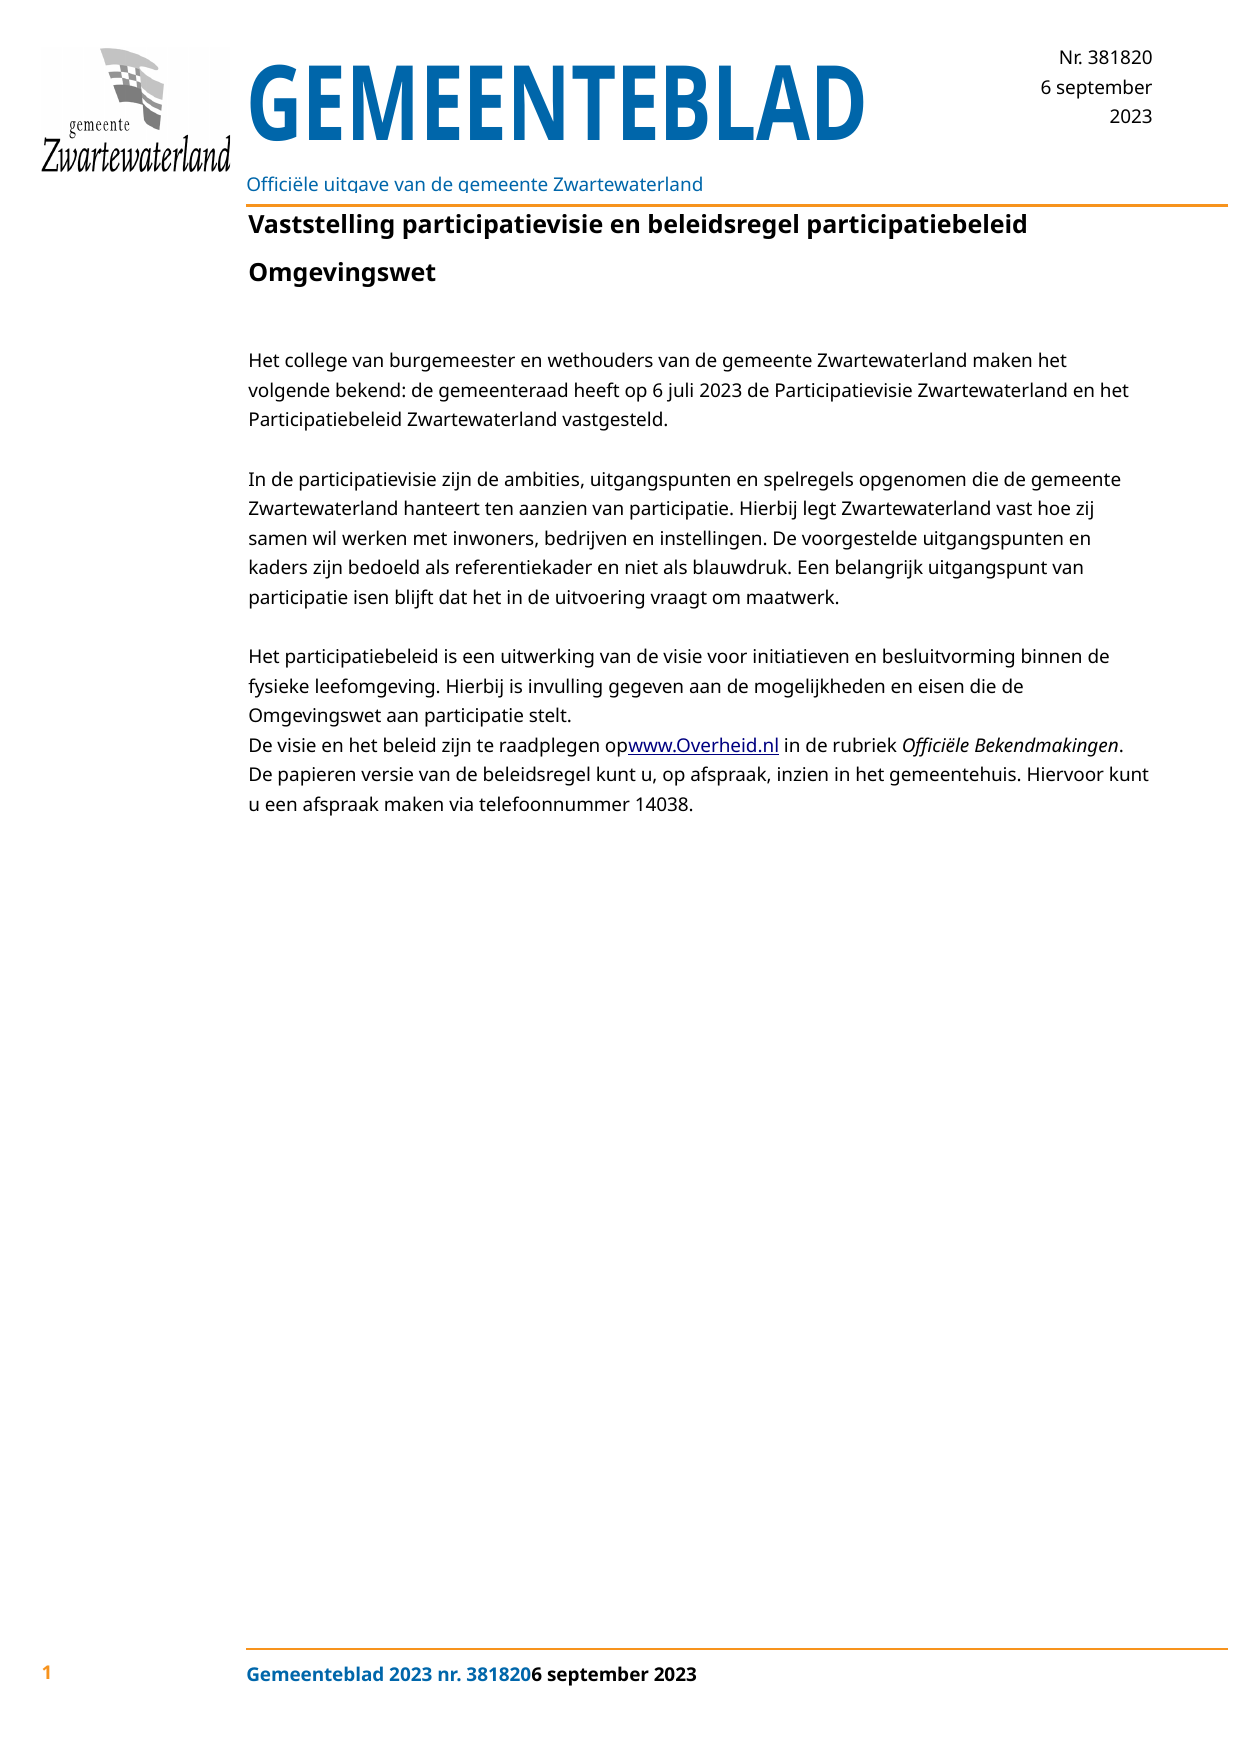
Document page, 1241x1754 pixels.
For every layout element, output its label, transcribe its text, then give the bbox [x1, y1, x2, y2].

text Het college van burgemeester en wethouders van de gemeente Zwartewaterland maken het volgende bekend: de gemeenteraad heeft op 6 juli 2023 de Participatievisie Zwartewaterland en het Participatiebeleid Zwartewaterland vastgesteld. [248, 347, 1152, 432]
text De visie en het beleid zijn te raadplegen opwww.Overheid.nl in de rubriek Officiële Bekendmakingen. De papieren versie van de beleidsregel kunt u, op afspraak, inzien in het gemeentehuis. Hiervoor kunt u een afspraak maken via telefoonnummer 14038. [248, 732, 1152, 817]
text In de participatievisie zijn de ambities, uitgangspunten en spelregels opgenomen die de gemeente Zwartewaterland hanteert ten aanzien van participatie. Hierbij legt Zwartewaterland vast hoe zij samen wil werken met inwoners, bedrijven en instellingen. De voorgestelde uitgangspunten en kaders zijn bedoeld als referentiekader en niet als blauwdruk. Een belangrijk uitgangspunt van participatie isen blijft dat het in de uitvoering vraagt om maatwerk. [248, 466, 1152, 610]
picture [41, 47, 231, 172]
text Vaststelling participatievisie en beleidsregel participatiebeleid Omgevingswet [248, 207, 1152, 288]
text Het participatiebeleid is een uitwerking van de visie voor initiatieven en besluitvorming binnen de fysieke leefomgeving. Hierbij is invulling gegeven aan de mogelijkheden en eisen die de Omgevingswet aan participatie stelt. [248, 643, 1152, 728]
